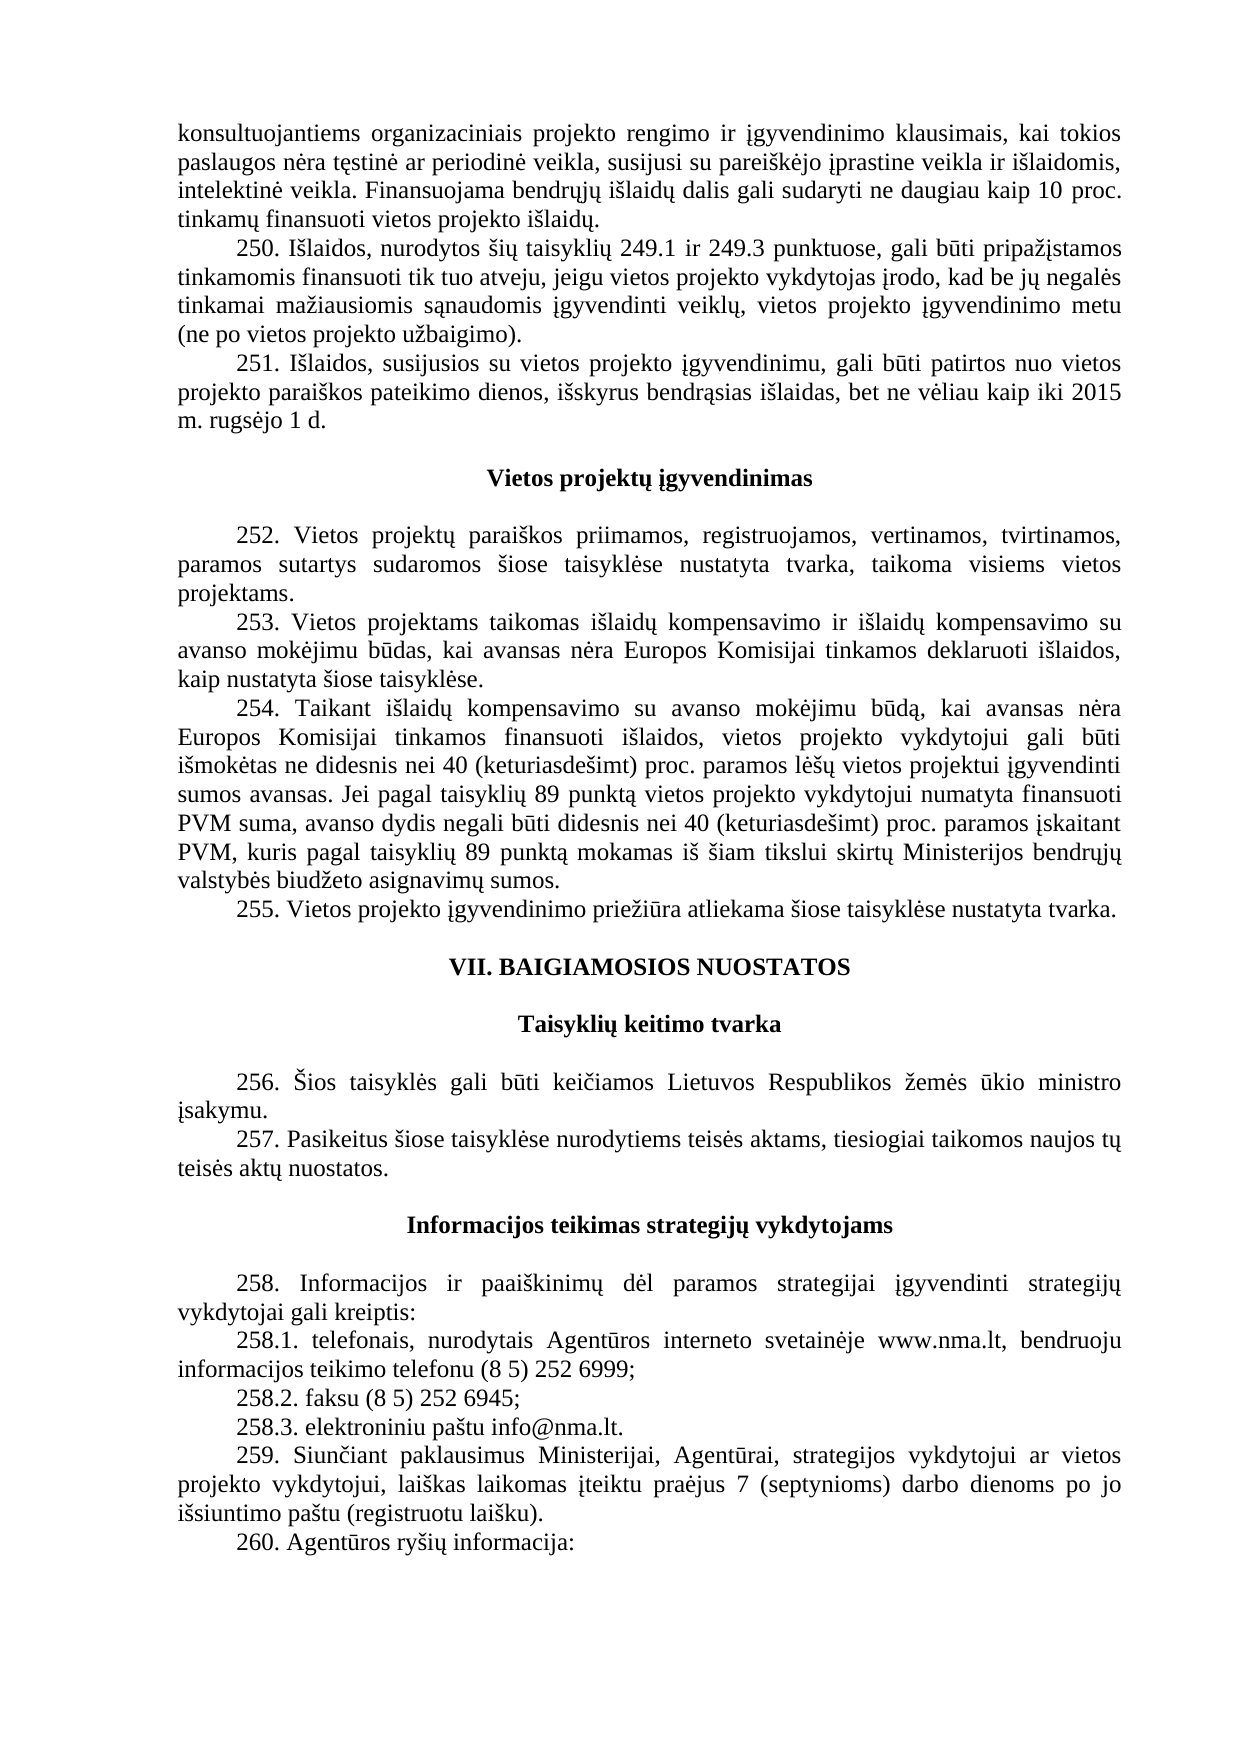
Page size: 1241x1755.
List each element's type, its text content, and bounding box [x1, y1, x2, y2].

text 250. Išlaidos, nurodytos šių taisyklių 249.1 ir 249.3 punktuose, gali būti pripažįstamos tinkamomis finansuoti tik tuo atveju, jeigu vietos projekto vykdytojas įrodo, kad be jų negalės tinkamai mažiausiomis sąnaudomis įgyvendinti veiklų, vietos projekto įgyvendinimo metu (ne po vietos projekto užbaigimo). [177, 233, 1122, 348]
text 257. Pasikeitus šiose taisyklėse nurodytiems teisės aktams, tiesiogiai taikomos naujos tų teisės aktų nuostatos. [177, 1124, 1122, 1182]
text 258. Informacijos ir paaiškinimų dėl paramos strategijai įgyvendinti strategijų vykdytojai gali kreiptis: [177, 1268, 1122, 1326]
text Vietos projektų įgyvendinimas [177, 463, 1122, 492]
text 252. Vietos projektų paraiškos priimamos, registruojamos, vertinamos, tvirtinamos, paramos sutartys sudaromos šiose taisyklėse nustatyta tvarka, taikoma visiems vietos projektams. [177, 521, 1122, 607]
text 255. Vietos projekto įgyvendinimo priežiūra atliekama šiose taisyklėse nustatyta tvarka. [177, 894, 1122, 923]
text konsultuojantiems organizaciniais projekto rengimo ir įgyvendinimo klausimais, kai tokios paslaugos nėra tęstinė ar periodinė veikla, susijusi su pareiškėjo įprastine veikla ir išlaidomis, intelektinė veikla. Finansuojama bendrųjų išlaidų dalis gali sudaryti ne daugiau kaip 10 proc. tinkamų finansuoti vietos projekto išlaidų. [177, 118, 1122, 233]
text 260. Agentūros ryšių informacija: [177, 1527, 1122, 1556]
text 259. Siunčiant paklausimus Ministerijai, Agentūrai, strategijos vykdytojui ar vietos projekto vykdytojui, laiškas laikomas įteiktu praėjus 7 (septynioms) darbo dienoms po jo išsiuntimo paštu (registruotu laišku). [177, 1441, 1122, 1527]
text 258.3. elektroniniu paštu info@nma.lt. [177, 1412, 1122, 1441]
text 258.1. telefonais, nurodytais Agentūros interneto svetainėje www.nma.lt, bendruoju informacijos teikimo telefonu (8 5) 252 6999; [177, 1326, 1122, 1383]
text Taisyklių keitimo tvarka [177, 1009, 1122, 1038]
text 253. Vietos projektams taikomas išlaidų kompensavimo ir išlaidų kompensavimo su avanso mokėjimu būdas, kai avansas nėra Europos Komisijai tinkamos deklaruoti išlaidos, kaip nustatyta šiose taisyklėse. [177, 607, 1122, 693]
text 251. Išlaidos, susijusios su vietos projekto įgyvendinimu, gali būti patirtos nuo vietos projekto paraiškos pateikimo dienos, išskyrus bendrąsias išlaidas, bet ne vėliau kaip iki 2015 m. rugsėjo 1 d. [177, 348, 1122, 434]
text Informacijos teikimas strategijų vykdytojams [177, 1211, 1122, 1239]
text 258.2. faksu (8 5) 252 6945; [177, 1383, 1122, 1412]
text 256. Šios taisyklės gali būti keičiamos Lietuvos Respublikos žemės ūkio ministro įsakymu. [177, 1067, 1122, 1124]
text VII. BAIGIAMOSIOS NUOSTATOS [177, 952, 1122, 981]
text 254. Taikant išlaidų kompensavimo su avanso mokėjimu būdą, kai avansas nėra Europos Komisijai tinkamos finansuoti išlaidos, vietos projekto vykdytojui gali būti išmokėtas ne didesnis nei 40 (keturiasdešimt) proc. paramos lėšų vietos projektui įgyvendinti sumos avansas. Jei pagal taisyklių 89 punktą vietos projekto vykdytojui numatyta finansuoti PVM suma, avanso dydis negali būti didesnis nei 40 (keturiasdešimt) proc. paramos įskaitant PVM, kuris pagal taisyklių 89 punktą mokamas iš šiam tikslui skirtų Ministerijos bendrųjų valstybės biudžeto asignavimų sumos. [177, 693, 1122, 894]
